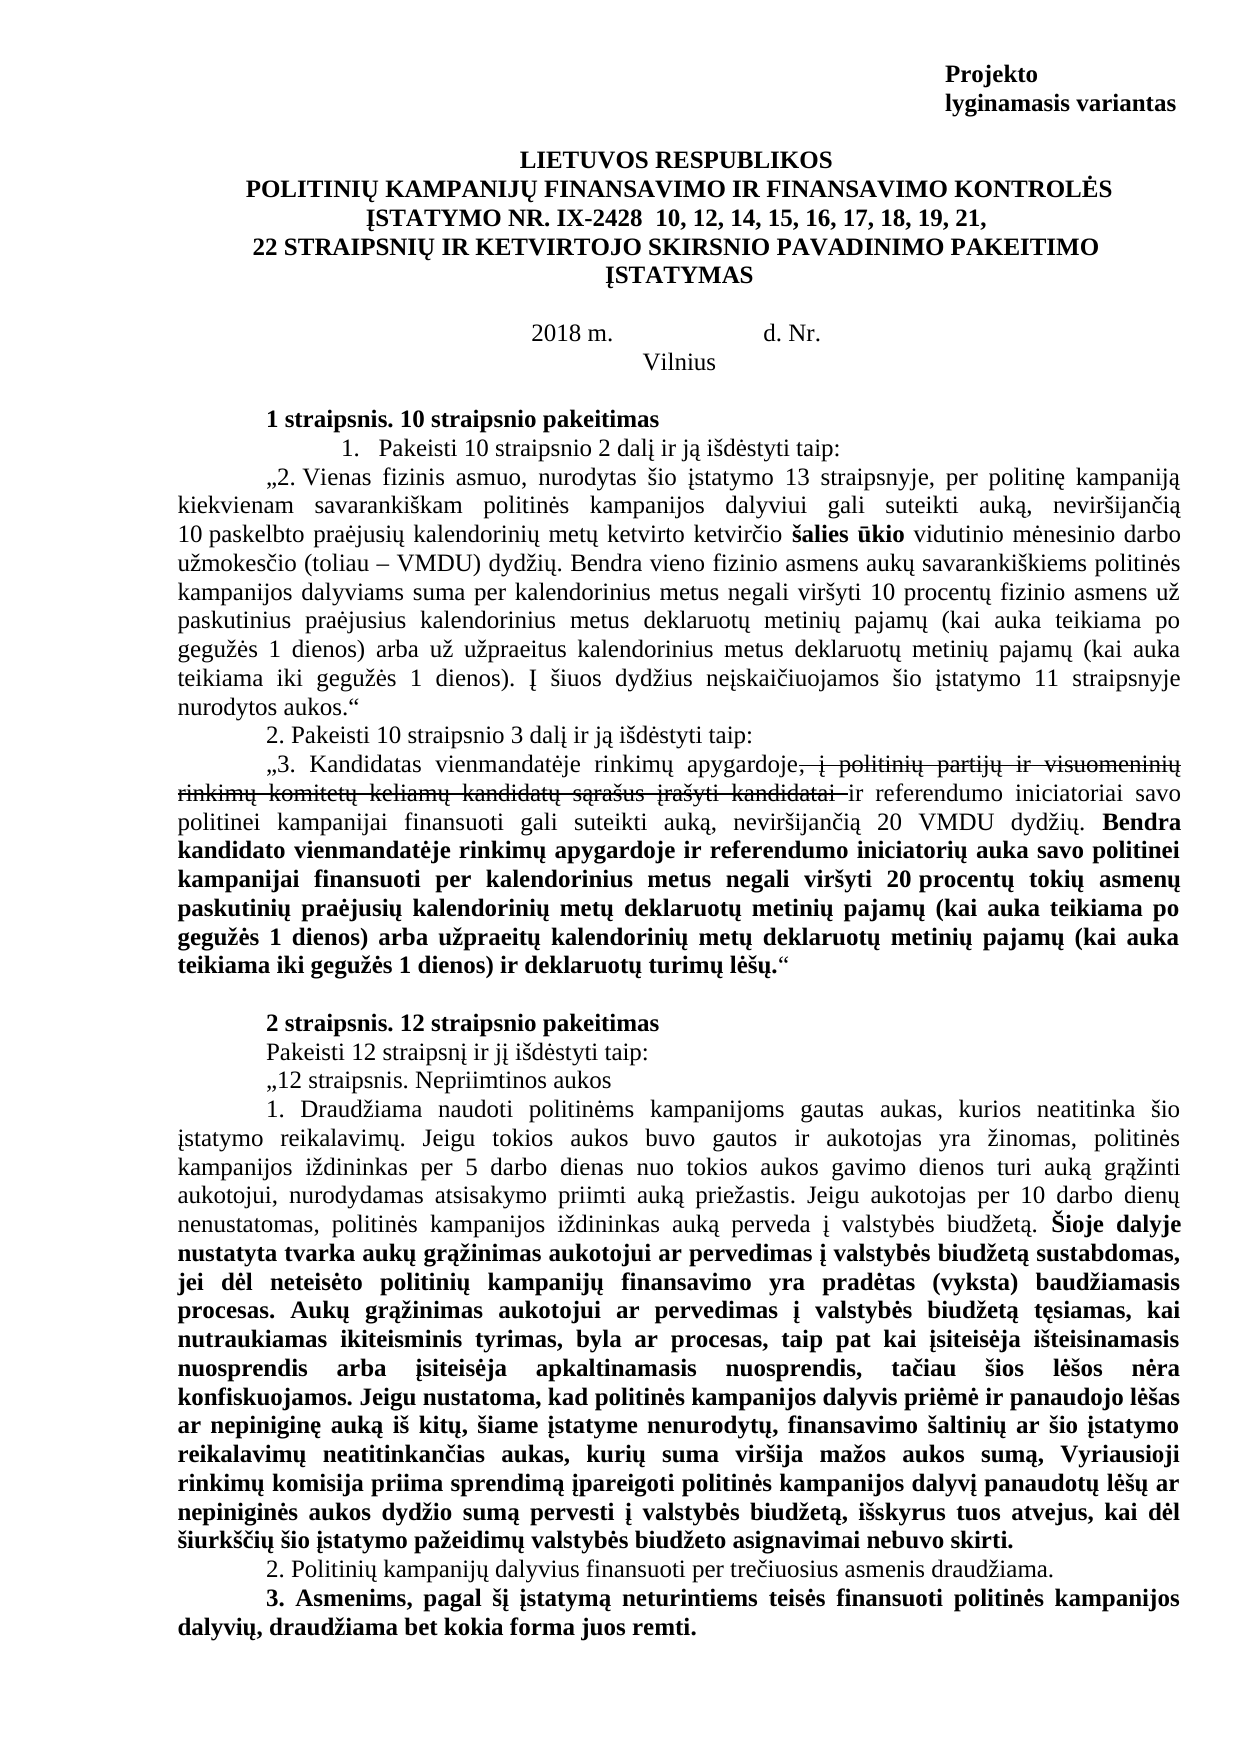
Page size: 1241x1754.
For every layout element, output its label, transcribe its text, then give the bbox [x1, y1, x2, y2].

text 3. Asmenims, pagal šį įstatymą neturintiems teisės finansuoti politinės kampanijos dalyvių, draudžiama bet kokia forma juos remti. [177, 1583, 1181, 1641]
text 2018 m. d. Nr. Vilnius [177, 318, 1181, 375]
text „2. Vienas fizinis asmuo, nurodytas šio įstatymo 13 straipsnyje, per politinę kampaniją kiekvienam savarankiškam politinės kampanijos dalyviui gali suteikti auką, neviršijančią 10 paskelbto praėjusių kalendorinių metų ketvirto ketvirčio šalies ūkio vidutinio mėnesinio darbo užmokesčio (toliau – VMDU) dydžių. Bendra vieno fizinio asmens aukų savarankiškiems politinės kampanijos dalyviams suma per kalendorinius metus negali viršyti 10 procentų fizinio asmens už paskutinius praėjusius kalendorinius metus deklaruotų metinių pajamų (kai auka teikiama po gegužės 1 dienos) arba už užpraeitus kalendorinius metus deklaruotų metinių pajamų (kai auka teikiama iki gegužės 1 dienos). Į šiuos dydžius neįskaičiuojamos šio įstatymo 11 straipsnyje nurodytos aukos.“ [177, 462, 1181, 720]
text lyginamasis variantas [177, 88, 1181, 117]
text POLITINIŲ KAMPANIJŲ FINANSAVIMO IR FINANSAVIMO KONTROLĖS ĮSTATYMO NR. IX-2428 10, 12, 14, 15, 16, 17, 18, 19, 21, [177, 174, 1181, 232]
text 2. Politinių kampanijų dalyvius finansuoti per trečiuosius asmenis draudžiama. [177, 1554, 1181, 1583]
text 2. Pakeisti 10 straipsnio 3 dalį ir ją išdėstyti taip: [177, 720, 1181, 749]
list Pakeisti 10 straipsnio 2 dalį ir ją išdėstyti taip: [341, 433, 1181, 462]
text 22 STRAIPSNIŲ IR KETVIRTOJO SKIRSNIO PAVADINIMO PAKEITIMO [177, 232, 1181, 260]
text 1. Draudžiama naudoti politinėms kampanijoms gautas aukas, kurios neatitinka šio įstatymo reikalavimų. Jeigu tokios aukos buvo gautos ir aukotojas yra žinomas, politinės kampanijos iždininkas per 5 darbo dienas nuo tokios aukos gavimo dienos turi auką grąžinti aukotojui, nurodydamas atsisakymo priimti auką priežastis. Jeigu aukotojas per 10 darbo dienų nenustatomas, politinės kampanijos iždininkas auką perveda į valstybės biudžetą. Šioje dalyje nustatyta tvarka aukų grąžinimas aukotojui ar pervedimas į valstybės biudžetą sustabdomas, jei dėl neteisėto politinių kampanijų finansavimo yra pradėtas (vyksta) baudžiamasis procesas. Aukų grąžinimas aukotojui ar pervedimas į valstybės biudžetą tęsiamas, kai nutraukiamas ikiteisminis tyrimas, byla ar procesas, taip pat kai įsiteisėja išteisinamasis nuosprendis arba įsiteisėja apkaltinamasis nuosprendis, tačiau šios lėšos nėra konfiskuojamos. Jeigu nustatoma, kad politinės kampanijos dalyvis priėmė ir panaudojo lėšas ar nepiniginę auką iš kitų, šiame įstatyme nenurodytų, finansavimo šaltinių ar šio įstatymo reikalavimų neatitinkančias aukas, kurių suma viršija mažos aukos sumą, Vyriausioji rinkimų komisija priima sprendimą įpareigoti politinės kampanijos dalyvį panaudotų lėšų ar nepiniginės aukos dydžio sumą pervesti į valstybės biudžetą, išskyrus tuos atvejus, kai dėl šiurkščių šio įstatymo pažeidimų valstybės biudžeto asignavimai nebuvo skirti. [177, 1094, 1181, 1554]
text Projekto [177, 59, 1181, 88]
text LIETUVOS RESPUBLIKOS [177, 145, 1181, 174]
text „3. Kandidatas vienmandatėje rinkimų apygardoje, į politinių partijų ir visuomeninių rinkimų komitetų keliamų kandidatų sąrašus įrašyti kandidatai ir referendumo iniciatoriai savo politinei kampanijai finansuoti gali suteikti auką, neviršijančią 20 VMDU dydžių. Bendra kandidato vienmandatėje rinkimų apygardoje ir referendumo iniciatorių auka savo politinei kampanijai finansuoti per kalendorinius metus negali viršyti 20 procentų tokių asmenų paskutinių praėjusių kalendorinių metų deklaruotų metinių pajamų (kai auka teikiama po gegužės 1 dienos) arba užpraeitų kalendorinių metų deklaruotų metinių pajamų (kai auka teikiama iki gegužės 1 dienos) ir deklaruotų turimų lėšų.“ [177, 749, 1181, 979]
text Pakeisti 12 straipsnį ir jį išdėstyti taip: [177, 1037, 1181, 1065]
text „12 straipsnis. Nepriimtinos aukos [177, 1065, 1181, 1094]
text ĮSTATYMAS [177, 260, 1181, 289]
text 1 straipsnis. 10 straipsnio pakeitimas [177, 404, 1181, 433]
text 2 straipsnis. 12 straipsnio pakeitimas [177, 1008, 1181, 1037]
